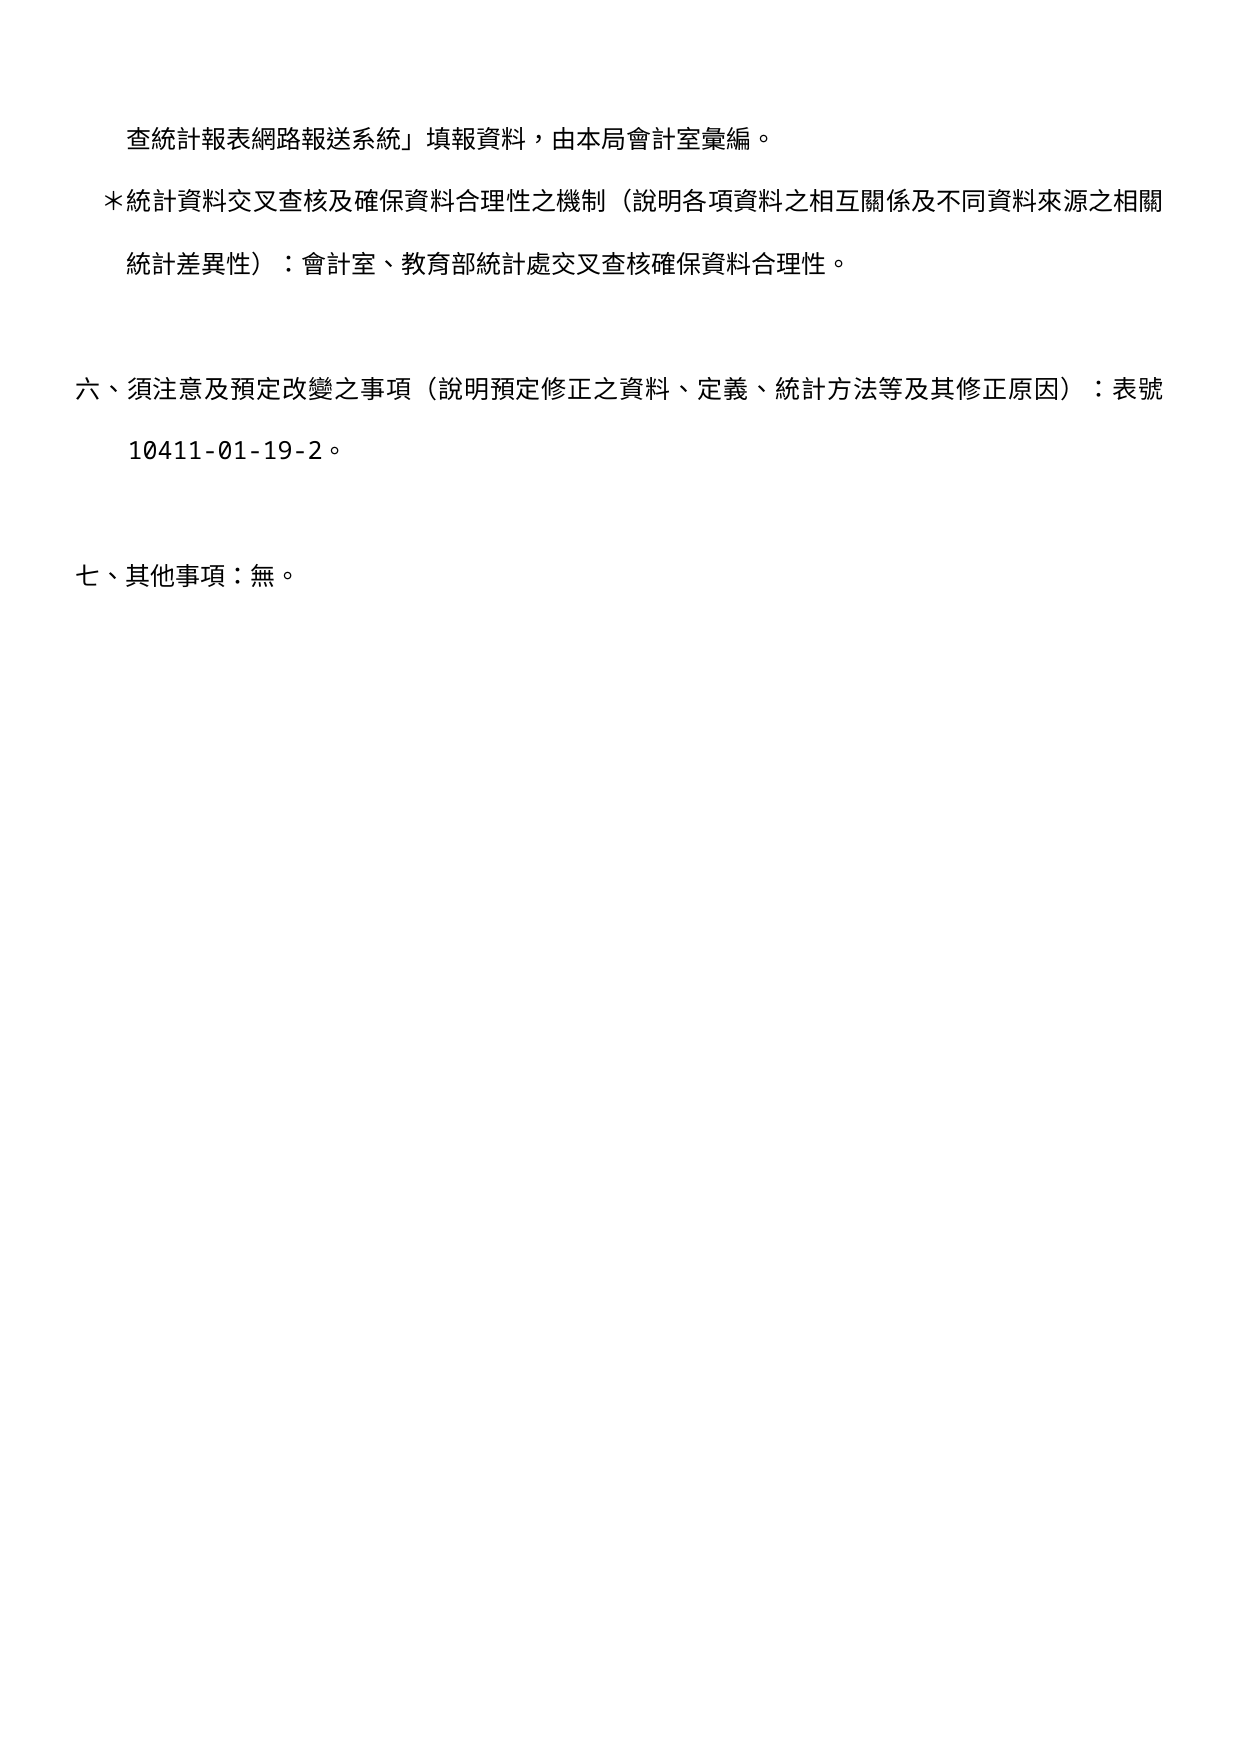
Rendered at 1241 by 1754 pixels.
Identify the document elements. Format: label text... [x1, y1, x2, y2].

text 查統計報表網路報送系統」填報資料，由本局會計室彙編。 [101, 96, 1165, 158]
text 六、須注意及預定改變之事項（說明預定修正之資料、定義、統計方法等及其修正原因）：表號10411-01-19-2。 [75, 346, 1165, 471]
text ＊統計資料交叉查核及確保資料合理性之機制（說明各項資料之相互關係及不同資料來源之相關統計差異性）：會計室、教育部統計處交叉查核確保資料合理性。 [101, 158, 1165, 283]
text 七、其他事項：無。 [75, 533, 1165, 596]
